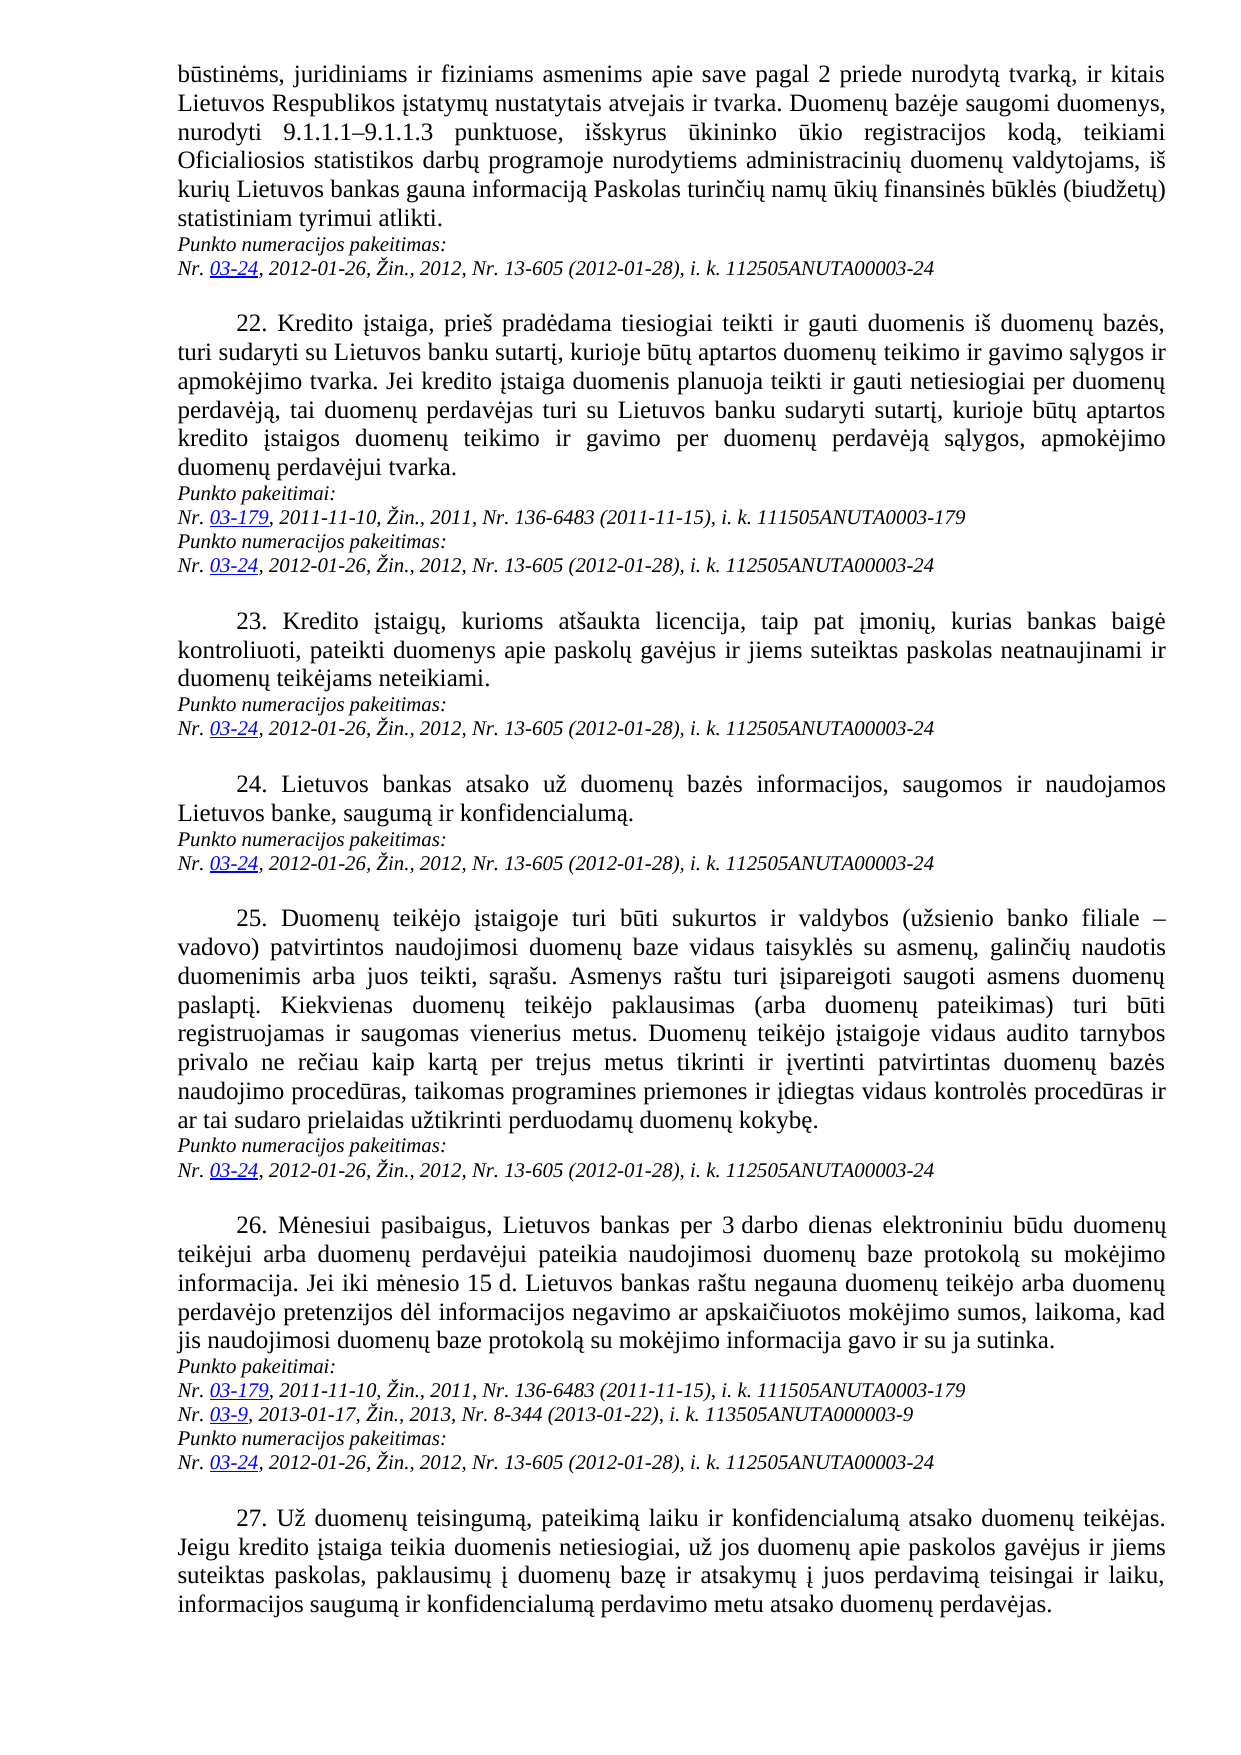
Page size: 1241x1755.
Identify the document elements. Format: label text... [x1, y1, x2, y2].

text 23. Kredito įstaigų, kurioms atšaukta licencija, taip pat įmonių, kurias bankas baigė kontroliuoti, pateikti duomenys apie paskolų gavėjus ir jiems suteiktas paskolas neatnaujinami ir duomenų teikėjams neteikiami. [177, 606, 1166, 692]
text Nr. 03-24, 2012-01-26, Žin., 2012, Nr. 13-605 (2012-01-28), i. k. 112505ANUTA00003-24 [177, 716, 1166, 740]
text Punkto pakeitimai: [177, 481, 1166, 505]
text Nr. 03-24, 2012-01-26, Žin., 2012, Nr. 13-605 (2012-01-28), i. k. 112505ANUTA00003-24 [177, 851, 1166, 875]
text Nr. 03-179, 2011-11-10, Žin., 2011, Nr. 136-6483 (2011-11-15), i. k. 111505ANUTA0003-179 [177, 1378, 1166, 1402]
text Nr. 03-24, 2012-01-26, Žin., 2012, Nr. 13-605 (2012-01-28), i. k. 112505ANUTA00003-24 [177, 256, 1166, 280]
text Nr. 03-179, 2011-11-10, Žin., 2011, Nr. 136-6483 (2011-11-15), i. k. 111505ANUTA0003-179 [177, 505, 1166, 529]
text Punkto numeracijos pakeitimas: [177, 232, 1166, 256]
text 26. Mėnesiui pasibaigus, Lietuvos bankas per 3 darbo dienas elektroniniu būdu duomenų teikėjui arba duomenų perdavėjui pateikia naudojimosi duomenų baze protokolą su mokėjimo informacija. Jei iki mėnesio 15 d. Lietuvos bankas raštu negauna duomenų teikėjo arba duomenų perdavėjo pretenzijos dėl informacijos negavimo ar apskaičiuotos mokėjimo sumos, laikoma, kad jis naudojimosi duomenų baze protokolą su mokėjimo informacija gavo ir su ja sutinka. [177, 1210, 1166, 1354]
text Nr. 03-24, 2012-01-26, Žin., 2012, Nr. 13-605 (2012-01-28), i. k. 112505ANUTA00003-24 [177, 1450, 1166, 1474]
text Punkto numeracijos pakeitimas: [177, 1426, 1166, 1450]
text Punkto numeracijos pakeitimas: [177, 692, 1166, 716]
text Punkto numeracijos pakeitimas: [177, 529, 1166, 553]
text 25. Duomenų teikėjo įstaigoje turi būti sukurtos ir valdybos (užsienio banko filiale – vadovo) patvirtintos naudojimosi duomenų baze vidaus taisyklės su asmenų, galinčių naudotis duomenimis arba juos teikti, sąrašu. Asmenys raštu turi įsipareigoti saugoti asmens duomenų paslaptį. Kiekvienas duomenų teikėjo paklausimas (arba duomenų pateikimas) turi būti registruojamas ir saugomas vienerius metus. Duomenų teikėjo įstaigoje vidaus audito tarnybos privalo ne rečiau kaip kartą per trejus metus tikrinti ir įvertinti patvirtintas duomenų bazės naudojimo procedūras, taikomas programines priemones ir įdiegtas vidaus kontrolės procedūras ir ar tai sudaro prielaidas užtikrinti perduodamų duomenų kokybę. [177, 903, 1166, 1133]
text Nr. 03-24, 2012-01-26, Žin., 2012, Nr. 13-605 (2012-01-28), i. k. 112505ANUTA00003-24 [177, 553, 1166, 577]
text 22. Kredito įstaiga, prieš pradėdama tiesiogiai teikti ir gauti duomenis iš duomenų bazės, turi sudaryti su Lietuvos banku sutartį, kurioje būtų aptartos duomenų teikimo ir gavimo sąlygos ir apmokėjimo tvarka. Jei kredito įstaiga duomenis planuoja teikti ir gauti netiesiogiai per duomenų perdavėją, tai duomenų perdavėjas turi su Lietuvos banku sudaryti sutartį, kurioje būtų aptartos kredito įstaigos duomenų teikimo ir gavimo per duomenų perdavėją sąlygos, apmokėjimo duomenų perdavėjui tvarka. [177, 308, 1166, 481]
text Punkto numeracijos pakeitimas: [177, 827, 1166, 851]
text 27. Už duomenų teisingumą, pateikimą laiku ir konfidencialumą atsako duomenų teikėjas. Jeigu kredito įstaiga teikia duomenis netiesiogiai, už jos duomenų apie paskolos gavėjus ir jiems suteiktas paskolas, paklausimų į duomenų bazę ir atsakymų į juos perdavimą teisingai ir laiku, informacijos saugumą ir konfidencialumą perdavimo metu atsako duomenų perdavėjas. [177, 1503, 1166, 1618]
text Nr. 03-24, 2012-01-26, Žin., 2012, Nr. 13-605 (2012-01-28), i. k. 112505ANUTA00003-24 [177, 1157, 1166, 1182]
text Punkto numeracijos pakeitimas: [177, 1133, 1166, 1157]
text 24. Lietuvos bankas atsako už duomenų bazės informacijos, saugomos ir naudojamos Lietuvos banke, saugumą ir konfidencialumą. [177, 769, 1166, 827]
text būstinėms, juridiniams ir fiziniams asmenims apie save pagal 2 priede nurodytą tvarką, ir kitais Lietuvos Respublikos įstatymų nustatytais atvejais ir tvarka. Duomenų bazėje saugomi duomenys, nurodyti 9.1.1.1–9.1.1.3 punktuose, išskyrus ūkininko ūkio registracijos kodą, teikiami Oficialiosios statistikos darbų programoje nurodytiems administracinių duomenų valdytojams, iš kurių Lietuvos bankas gauna informaciją Paskolas turinčių namų ūkių finansinės būklės (biudžetų) statistiniam tyrimui atlikti. [177, 59, 1166, 232]
text Punkto pakeitimai: [177, 1354, 1166, 1378]
text Nr. 03-9, 2013-01-17, Žin., 2013, Nr. 8-344 (2013-01-22), i. k. 113505ANUTA000003-9 [177, 1402, 1166, 1426]
